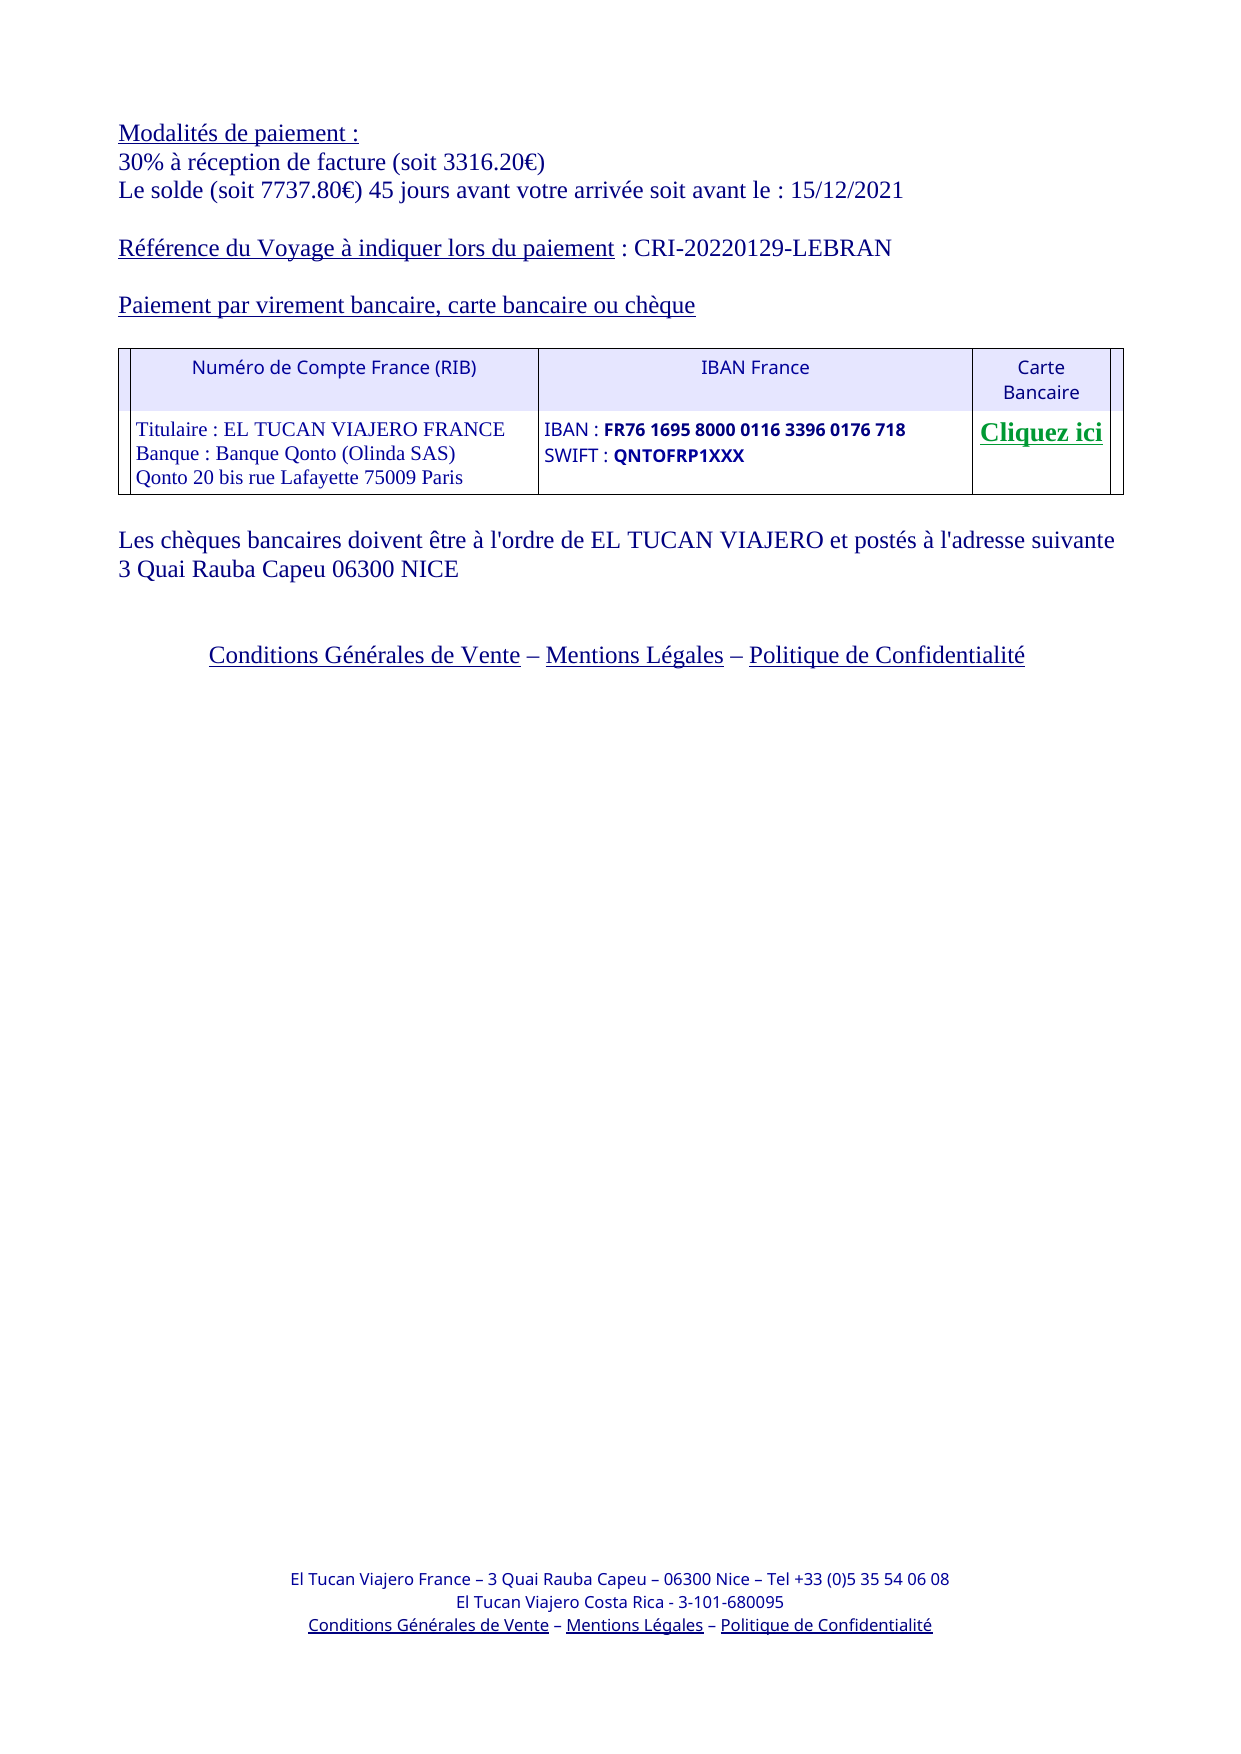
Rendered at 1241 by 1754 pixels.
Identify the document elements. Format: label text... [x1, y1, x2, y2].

table_cell [119, 411, 130, 494]
table_header Carte Bancaire [973, 349, 1110, 411]
table_header [1111, 349, 1123, 411]
table_cell Titulaire : EL TUCAN VIAJERO FRANCE Banque : Banque Qonto (Olinda SAS) Qonto 20 bis rue Lafayette 75009 Paris [131, 411, 538, 494]
text 30% à réception de facture (soit 3316.20€) [118, 147, 1122, 176]
table_cell IBAN : FR76 1695 8000 0116 3396 0176 718 SWIFT : QNTOFRP1XXX [539, 411, 972, 494]
table_cell [1111, 411, 1123, 494]
table_header [119, 349, 130, 411]
table_header Numéro de Compte France (RIB) [131, 349, 538, 411]
table_header IBAN France [539, 349, 972, 411]
text Le solde (soit 7737.80€) 45 jours avant votre arrivée soit avant le : 15/12/2021 [118, 176, 1122, 204]
table_cell Cliquez ici [973, 411, 1110, 494]
text Les chèques bancaires doivent être à l'ordre de EL TUCAN VIAJERO et postés à l'adresse suivante 3 Quai Rauba Capeu 06300 NICE [118, 526, 1122, 583]
text Référence du Voyage à indiquer lors du paiement : CRI-20220129-LEBRAN [118, 233, 1122, 262]
text Conditions Générales de Vente – Mentions Légales – Politique de Confidentialité [118, 641, 1122, 669]
text Paiement par virement bancaire, carte bancaire ou chèque [118, 291, 1122, 319]
text Modalités de paiement : [118, 118, 1122, 147]
